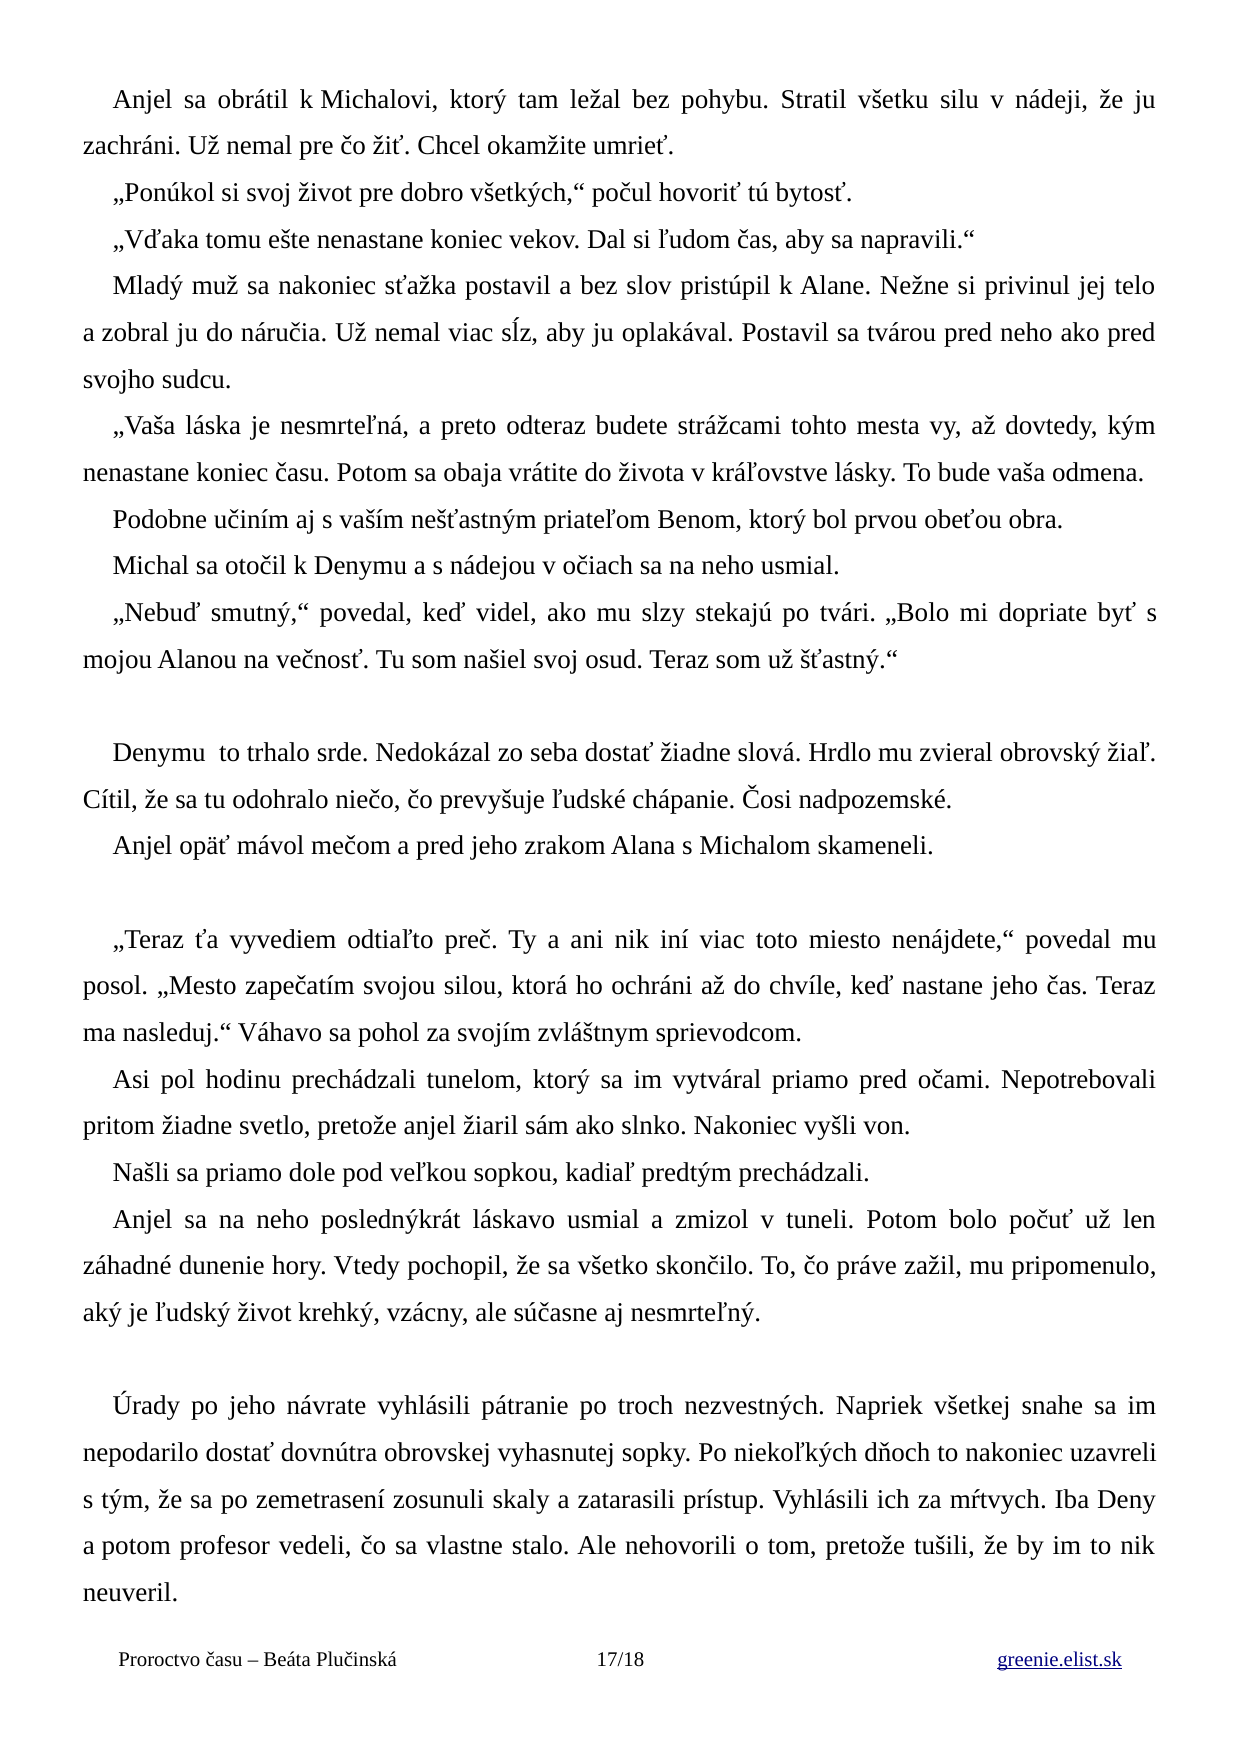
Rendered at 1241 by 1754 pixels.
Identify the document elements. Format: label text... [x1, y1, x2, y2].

text Podobne učiním aj s vaším nešťastným priateľom Benom, ktorý bol prvou obeťou obra. [83, 503, 1157, 534]
text Našli sa priamo dole pod veľkou sopkou, kadiaľ predtým prechádzali. [83, 1156, 1157, 1187]
text Michal sa otočil k Denymu a s nádejou v očiach sa na neho usmial. [83, 549, 1157, 581]
text Úrady po jeho návrate vyhlásili pátranie po troch nezvestných. Napriek všetkej snahe sa im nepodarilo dostať dovnútra obrovskej vyhasnutej sopky. Po niekoľkých dňoch to nakoniec uzavreli s tým, že sa po zemetrasení zosunuli skaly a zatarasili prístup. Vyhlásili ich za mŕtvych. Iba Deny a potom profesor vedeli, čo sa vlastne stalo. Ale nehovorili o tom, pretože tušili, že by im to nik neuveril. [83, 1389, 1157, 1607]
text „Vďaka tomu ešte nenastane koniec vekov. Dal si ľudom čas, aby sa napravili.“ [83, 223, 1157, 254]
text Anjel sa obrátil k Michalovi, ktorý tam ležal bez pohybu. Stratil všetku silu v nádeji, že ju zachráni. Už nemal pre čo žiť. Chcel okamžite umrieť. [83, 83, 1157, 161]
text Anjel sa na neho poslednýkrát láskavo usmial a zmizol v tuneli. Potom bolo počuť už len záhadné dunenie hory. Vtedy pochopil, že sa všetko skončilo. To, čo práve zažil, mu pripomenulo, aký je ľudský život krehký, vzácny, ale súčasne aj nesmrteľný. [83, 1203, 1157, 1327]
text „Ponúkol si svoj život pre dobro všetkých,“ počul hovoriť tú bytosť. [83, 176, 1157, 207]
text Asi pol hodinu prechádzali tunelom, ktorý sa im vytváral priamo pred očami. Nepotrebovali pritom žiadne svetlo, pretože anjel žiaril sám ako slnko. Nakoniec vyšli von. [83, 1063, 1157, 1141]
text Mladý muž sa nakoniec sťažka postavil a bez slov pristúpil k Alane. Nežne si privinul jej telo a zobral ju do náručia. Už nemal viac sĺz, aby ju oplakával. Postavil sa tvárou pred neho ako pred svojho sudcu. [83, 269, 1157, 394]
text „Nebuď smutný,“ povedal, keď videl, ako mu slzy stekajú po tvári. „Bolo mi dopriate byť s mojou Alanou na večnosť. Tu som našiel svoj osud. Teraz som už šťastný.“ [83, 596, 1157, 674]
text „Vaša láska je nesmrteľná, a preto odteraz budete strážcami tohto mesta vy, až dovtedy, kým nenastane koniec času. Potom sa obaja vrátite do života v kráľovstve lásky. To bude vaša odmena. [83, 409, 1157, 487]
text „Teraz ťa vyvediem odtiaľto preč. Ty a ani nik iní viac toto miesto nenájdete,“ povedal mu posol. „Mesto zapečatím svojou silou, ktorá ho ochráni až do chvíle, keď nastane jeho čas. Teraz ma nasleduj.“ Váhavo sa pohol za svojím zvláštnym sprievodcom. [83, 923, 1157, 1047]
text Anjel opäť mávol mečom a pred jeho zrakom Alana s Michalom skameneli. [83, 829, 1157, 861]
text Denymu to trhalo srde. Nedokázal zo seba dostať žiadne slová. Hrdlo mu zvieral obrovský žiaľ. Cítil, že sa tu odohralo niečo, čo prevyšuje ľudské chápanie. Čosi nadpozemské. [83, 736, 1157, 814]
